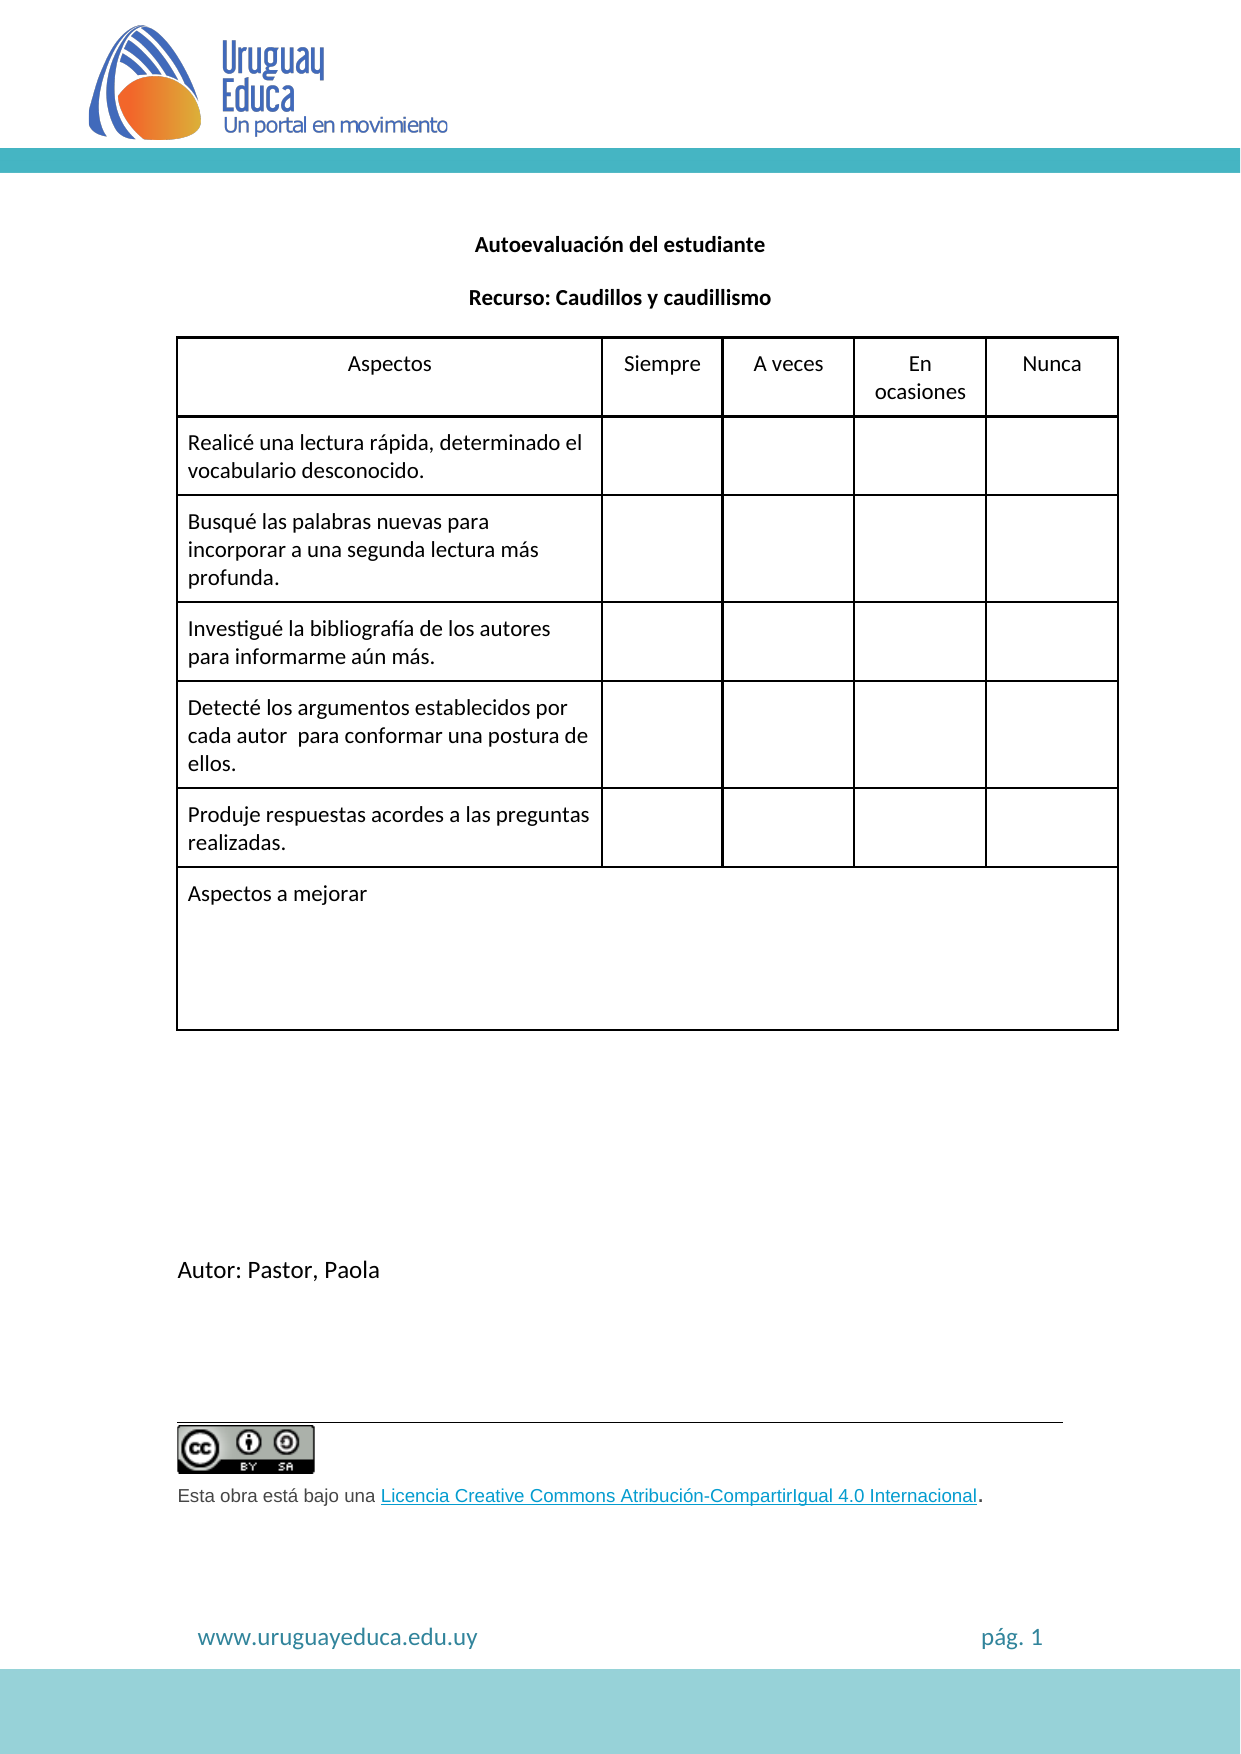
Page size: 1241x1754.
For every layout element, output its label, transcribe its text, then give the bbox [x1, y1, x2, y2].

text Autor: Pastor, Paola [177, 1254, 1063, 1285]
table_cell [603, 603, 721, 680]
text Esta obra está bajo una Licencia Creative Commons Atribución-CompartirIgual 4.0 Internacional. [177, 1423, 1063, 1508]
table_cell Realicé una lectura rápida, determinado el vocabulario desconocido. [178, 418, 601, 494]
picture [177, 1425, 315, 1474]
table_cell [855, 418, 985, 494]
table_cell [987, 789, 1117, 866]
text Recurso: Caudillos y caudillismo [177, 283, 1063, 311]
table_cell Investigué la bibliografía de los autores para informarme aún más. [178, 603, 601, 680]
table_cell [724, 418, 853, 494]
table_header A veces [724, 339, 853, 415]
picture [0, 1669, 1241, 1754]
table_cell [855, 496, 985, 601]
table_cell [724, 789, 853, 866]
table_cell [603, 682, 721, 787]
table_cell [987, 682, 1117, 787]
table_cell Detecté los argumentos establecidos por cada autor para conformar una postura de ellos. [178, 682, 601, 787]
table_header En ocasiones [855, 339, 985, 415]
text Autoevaluación del estudiante [177, 230, 1063, 258]
table_cell Busqué las palabras nuevas para incorporar a una segunda lectura más profunda. [178, 496, 601, 601]
table_cell [603, 496, 721, 601]
table_cell [855, 789, 985, 866]
table_cell [855, 603, 985, 680]
table_header Siempre [603, 339, 721, 415]
table_cell [987, 496, 1117, 601]
table_cell [724, 496, 853, 601]
table_cell [855, 682, 985, 787]
table_cell Produje respuestas acordes a las preguntas realizadas. [178, 789, 601, 866]
table_cell [987, 418, 1117, 494]
table_cell [724, 682, 853, 787]
picture [88, 25, 448, 140]
table_cell [724, 603, 853, 680]
table_cell [603, 789, 721, 866]
table_cell Aspectos a mejorar [178, 868, 1117, 1029]
table_cell [603, 418, 721, 494]
table_cell [987, 603, 1117, 680]
table_header Aspectos [178, 339, 601, 415]
picture [0, 148, 1241, 173]
table_header Nunca [987, 339, 1117, 415]
